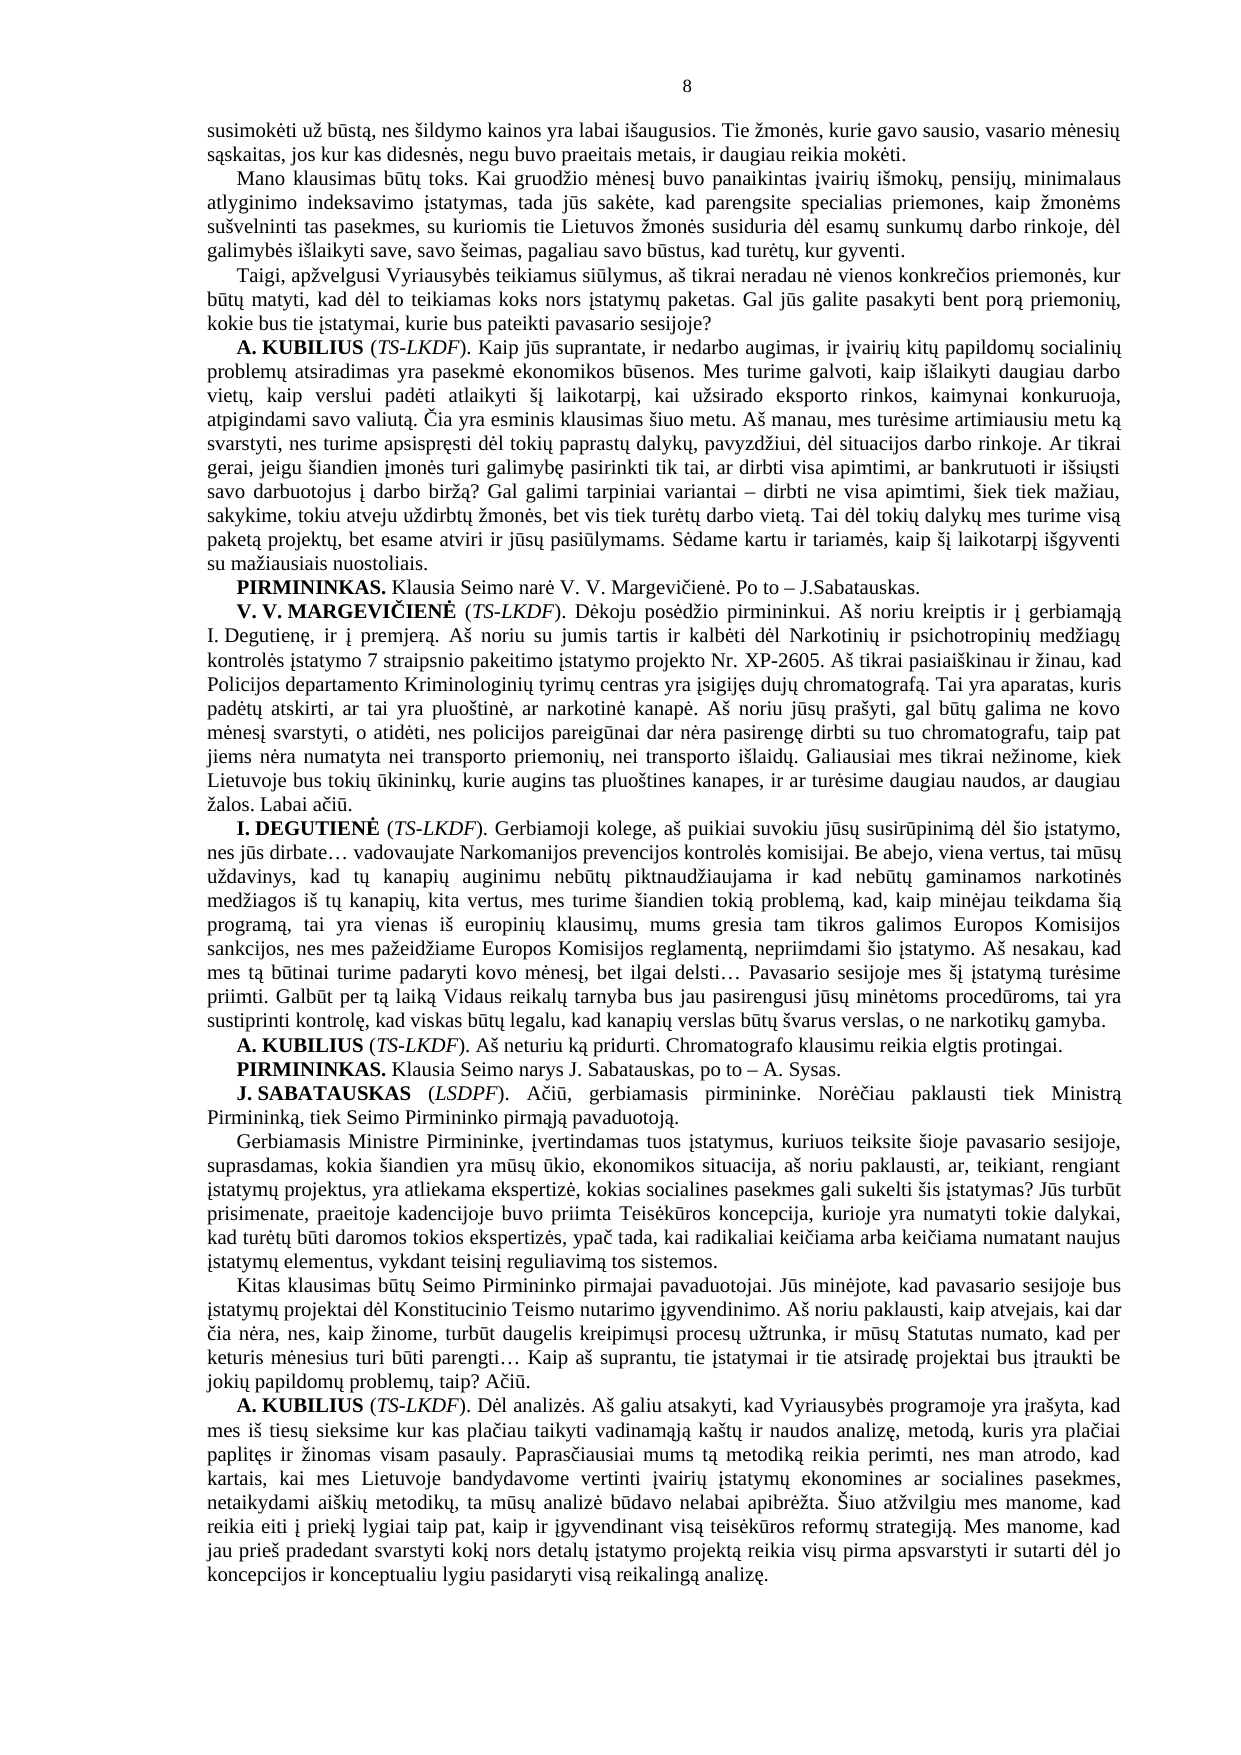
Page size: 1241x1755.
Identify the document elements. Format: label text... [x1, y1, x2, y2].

text A. KUBILIUS (TS-LKDF). Dėl analizės. Aš galiu atsakyti, kad Vyriausybės programoje yra įrašyta, kad mes iš tiesų sieksime kur kas plačiau taikyti vadinamąją kaštų ir naudos analizę, metodą, kuris yra plačiai paplitęs ir žinomas visam pasauly. Paprasčiausiai mums tą metodiką reikia perimti, nes man atrodo, kad kartais, kai mes Lietuvoje bandydavome vertinti įvairių įstatymų ekonomines ar socialines pasekmes, netaikydami aiškių metodikų, ta mūsų analizė būdavo nelabai apibrėžta. Šiuo atžvilgiu mes manome, kad reikia eiti į priekį lygiai taip pat, kaip ir įgyvendinant visą teisėkūros reformų strategiją. Mes manome, kad jau prieš pradedant svarstyti kokį nors detalų įstatymo projektą reikia visų pirma apsvarstyti ir sutarti dėl jo koncepcijos ir konceptualiu lygiu pasidaryti visą reikalingą analizę. [207, 1393, 1122, 1586]
text PIRMININKAS. Klausia Seimo narė V. V. Margevičienė. Po to – J.Sabatauskas. [207, 575, 1122, 599]
text J. SABATAUSKAS (LSDPF). Ačiū, gerbiamasis pirmininke. Norėčiau paklausti tiek Ministrą Pirmininką, tiek Seimo Pirmininko pirmąją pavaduotoją. [207, 1081, 1122, 1129]
text V. V. MARGEVIČIENĖ (TS-LKDF). Dėkoju posėdžio pirmininkui. Aš noriu kreiptis ir į gerbiamąją I. Degutienę, ir į premjerą. Aš noriu su jumis tartis ir kalbėti dėl Narkotinių ir psichotropinių medžiagų kontrolės įstatymo 7 straipsnio pakeitimo įstatymo projekto Nr. XP-2605. Aš tikrai pasiaiškinau ir žinau, kad Policijos departamento Kriminologinių tyrimų centras yra įsigijęs dujų chromatografą. Tai yra aparatas, kuris padėtų atskirti, ar tai yra pluoštinė, ar narkotinė kanapė. Aš noriu jūsų prašyti, gal būtų galima ne kovo mėnesį svarstyti, o atidėti, nes policijos pareigūnai dar nėra pasirengę dirbti su tuo chromatografu, taip pat jiems nėra numatyta nei transporto priemonių, nei transporto išlaidų. Galiausiai mes tikrai nežinome, kiek Lietuvoje bus tokių ūkininkų, kurie augins tas pluoštines kanapes, ir ar turėsime daugiau naudos, ar daugiau žalos. Labai ačiū. [207, 599, 1122, 816]
text Kitas klausimas būtų Seimo Pirmininko pirmajai pavaduotojai. Jūs minėjote, kad pavasario sesijoje bus įstatymų projektai dėl Konstitucinio Teismo nutarimo įgyvendinimo. Aš noriu paklausti, kaip atvejais, kai dar čia nėra, nes, kaip žinome, turbūt daugelis kreipimųsi procesų užtrunka, ir mūsų Statutas numato, kad per keturis mėnesius turi būti parengti… Kaip aš suprantu, tie įstatymai ir tie atsiradę projektai bus įtraukti be jokių papildomų problemų, taip? Ačiū. [207, 1273, 1122, 1393]
text A. KUBILIUS (TS-LKDF). Aš neturiu ką pridurti. Chromatografo klausimu reikia elgtis protingai. [207, 1032, 1122, 1057]
text I. DEGUTIENĖ (TS-LKDF). Gerbiamoji kolege, aš puikiai suvokiu jūsų susirūpinimą dėl šio įstatymo, nes jūs dirbate… vadovaujate Narkomanijos prevencijos kontrolės komisijai. Be abejo, viena vertus, tai mūsų uždavinys, kad tų kanapių auginimu nebūtų piktnaudžiaujama ir kad nebūtų gaminamos narkotinės medžiagos iš tų kanapių, kita vertus, mes turime šiandien tokią problemą, kad, kaip minėjau teikdama šią programą, tai yra vienas iš europinių klausimų, mums gresia tam tikros galimos Europos Komisijos sankcijos, nes mes pažeidžiame Europos Komisijos reglamentą, nepriimdami šio įstatymo. Aš nesakau, kad mes tą būtinai turime padaryti kovo mėnesį, bet ilgai delsti… Pavasario sesijoje mes šį įstatymą turėsime priimti. Galbūt per tą laiką Vidaus reikalų tarnyba bus jau pasirengusi jūsų minėtoms procedūroms, tai yra sustiprinti kontrolę, kad viskas būtų legalu, kad kanapių verslas būtų švarus verslas, o ne narkotikų gamyba. [207, 816, 1122, 1032]
text PIRMININKAS. Klausia Seimo narys J. Sabatauskas, po to – A. Sysas. [207, 1057, 1122, 1081]
text susimokėti už būstą, nes šildymo kainos yra labai išaugusios. Tie žmonės, kurie gavo sausio, vasario mėnesių sąskaitas, jos kur kas didesnės, negu buvo praeitais metais, ir daugiau reikia mokėti. [207, 118, 1122, 166]
text Mano klausimas būtų toks. Kai gruodžio mėnesį buvo panaikintas įvairių išmokų, pensijų, minimalaus atlyginimo indeksavimo įstatymas, tada jūs sakėte, kad parengsite specialias priemones, kaip žmonėms sušvelninti tas pasekmes, su kuriomis tie Lietuvos žmonės susiduria dėl esamų sunkumų darbo rinkoje, dėl galimybės išlaikyti save, savo šeimas, pagaliau savo būstus, kad turėtų, kur gyventi. [207, 166, 1122, 262]
text A. KUBILIUS (TS-LKDF). Kaip jūs suprantate, ir nedarbo augimas, ir įvairių kitų papildomų socialinių problemų atsiradimas yra pasekmė ekonomikos būsenos. Mes turime galvoti, kaip išlaikyti daugiau darbo vietų, kaip verslui padėti atlaikyti šį laikotarpį, kai užsirado eksporto rinkos, kaimynai konkuruoja, atpigindami savo valiutą. Čia yra esminis klausimas šiuo metu. Aš manau, mes turėsime artimiausiu metu ką svarstyti, nes turime apsispręsti dėl tokių paprastų dalykų, pavyzdžiui, dėl situacijos darbo rinkoje. Ar tikrai gerai, jeigu šiandien įmonės turi galimybę pasirinkti tik tai, ar dirbti visa apimtimi, ar bankrutuoti ir išsiųsti savo darbuotojus į darbo biržą? Gal galimi tarpiniai variantai – dirbti ne visa apimtimi, šiek tiek mažiau, sakykime, tokiu atveju uždirbtų žmonės, bet vis tiek turėtų darbo vietą. Tai dėl tokių dalykų mes turime visą paketą projektų, bet esame atviri ir jūsų pasiūlymams. Sėdame kartu ir tariamės, kaip šį laikotarpį išgyventi su mažiausiais nuostoliais. [207, 335, 1122, 575]
text Taigi, apžvelgusi Vyriausybės teikiamus siūlymus, aš tikrai neradau nė vienos konkrečios priemonės, kur būtų matyti, kad dėl to teikiamas koks nors įstatymų paketas. Gal jūs galite pasakyti bent porą priemonių, kokie bus tie įstatymai, kurie bus pateikti pavasario sesijoje? [207, 262, 1122, 335]
text Gerbiamasis Ministre Pirmininke, įvertindamas tuos įstatymus, kuriuos teiksite šioje pavasario sesijoje, suprasdamas, kokia šiandien yra mūsų ūkio, ekonomikos situacija, aš noriu paklausti, ar, teikiant, rengiant įstatymų projektus, yra atliekama ekspertizė, kokias socialines pasekmes gali sukelti šis įstatymas? Jūs turbūt prisimenate, praeitoje kadencijoje buvo priimta Teisėkūros koncepcija, kurioje yra numatyti tokie dalykai, kad turėtų būti daromos tokios ekspertizės, ypač tada, kai radikaliai keičiama arba keičiama numatant naujus įstatymų elementus, vykdant teisinį reguliavimą tos sistemos. [207, 1129, 1122, 1273]
